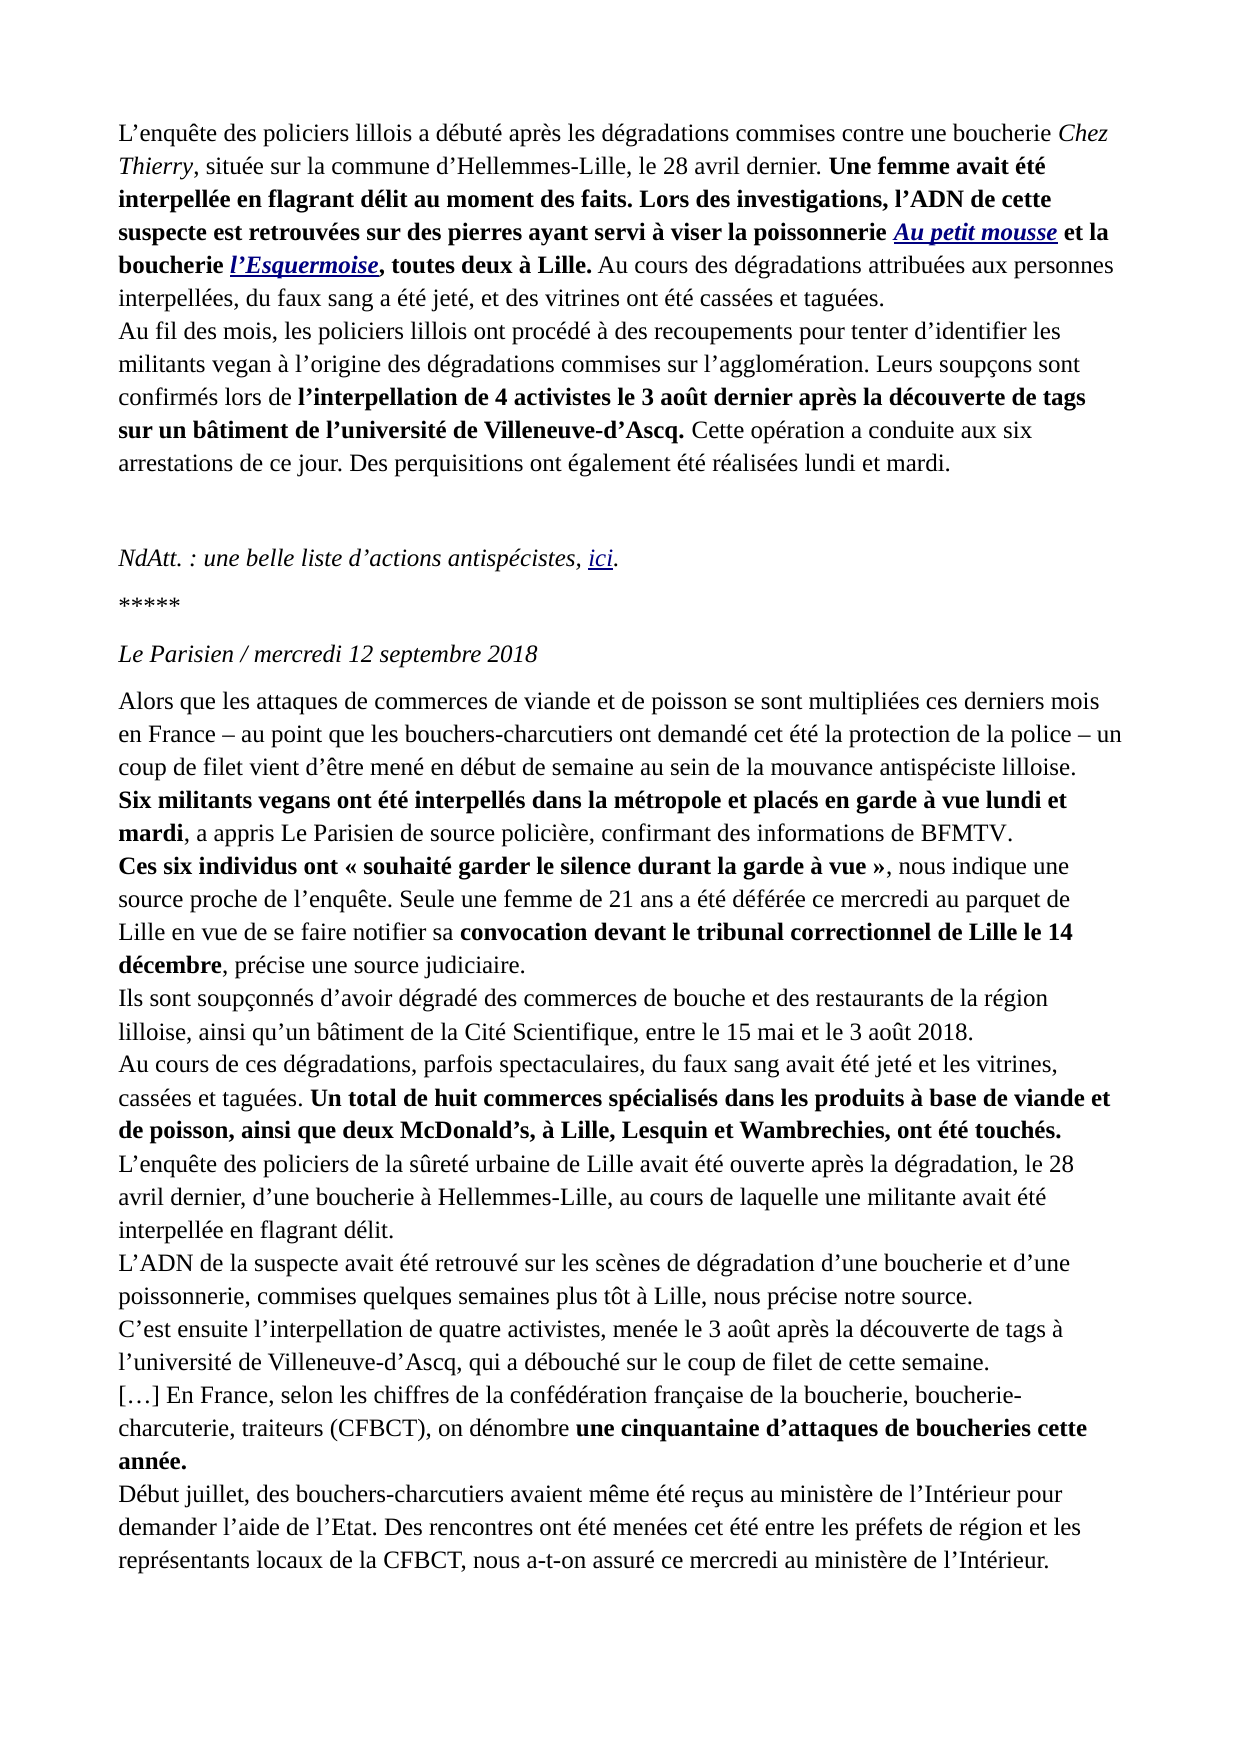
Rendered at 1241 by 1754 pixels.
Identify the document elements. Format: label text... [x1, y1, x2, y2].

text L’enquête des policiers lillois a débuté après les dégradations commises contre une boucherie Chez Thierry, située sur la commune d’Hellemmes-Lille, le 28 avril dernier. Une femme avait été interpellée en flagrant délit au moment des faits. Lors des investigations, l’ADN de cette suspecte est retrouvées sur des pierres ayant servi à viser la poissonnerie Au petit mousse et la boucherie l’Esquermoise, toutes deux à Lille. Au cours des dégradations attribuées aux personnes interpellées, du faux sang a été jeté, et des vitrines ont été cassées et taguées. Au fil des mois, les policiers lillois ont procédé à des recoupements pour tenter d’identifier les militants vegan à l’origine des dégradations commises sur l’agglomération. Leurs soupçons sont confirmés lors de l’interpellation de 4 activistes le 3 août dernier après la découverte de tags sur un bâtiment de l’université de Villeneuve-d’Ascq. Cette opération a conduite aux six arrestations de ce jour. Des perquisitions ont également été réalisées lundi et mardi. [118, 118, 1122, 477]
text Alors que les attaques de commerces de viande et de poisson se sont multipliées ces derniers mois en France – au point que les bouchers-charcutiers ont demandé cet été la protection de la police – un coup de filet vient d’être mené en début de semaine au sein de la mouvance antispéciste lilloise. Six militants vegans ont été interpellés dans la métropole et placés en garde à vue lundi et mardi, a appris Le Parisien de source policière, confirmant des informations de BFMTV. Ces six individus ont « souhaité garder le silence durant la garde à vue », nous indique une source proche de l’enquête. Seule une femme de 21 ans a été déférée ce mercredi au parquet de Lille en vue de se faire notifier sa convocation devant le tribunal correctionnel de Lille le 14 décembre, précise une source judiciaire. Ils sont soupçonnés d’avoir dégradé des commerces de bouche et des restaurants de la région lilloise, ainsi qu’un bâtiment de la Cité Scientifique, entre le 15 mai et le 3 août 2018. Au cours de ces dégradations, parfois spectaculaires, du faux sang avait été jeté et les vitrines, cassées et taguées. Un total de huit commerces spécialisés dans les produits à base de viande et de poisson, ainsi que deux McDonald’s, à Lille, Lesquin et Wambrechies, ont été touchés. L’enquête des policiers de la sûreté urbaine de Lille avait été ouverte après la dégradation, le 28 avril dernier, d’une boucherie à Hellemmes-Lille, au cours de laquelle une militante avait été interpellée en flagrant délit. L’ADN de la suspecte avait été retrouvé sur les scènes de dégradation d’une boucherie et d’une poissonnerie, commises quelques semaines plus tôt à Lille, nous précise notre source. C’est ensuite l’interpellation de quatre activistes, menée le 3 août après la découverte de tags à l’université de Villeneuve-d’Ascq, qui a débouché sur le coup de filet de cette semaine. […] En France, selon les chiffres de la confédération française de la boucherie, boucherie-charcuterie, traiteurs (CFBCT), on dénombre une cinquantaine d’attaques de boucheries cette année. Début juillet, des bouchers-charcutiers avaient même été reçus au ministère de l’Intérieur pour demander l’aide de l’Etat. Des rencontres ont été menées cet été entre les préfets de région et les représentants locaux de la CFBCT, nous a-t-on assuré ce mercredi au ministère de l’Intérieur. [118, 686, 1122, 1574]
text ***** [118, 591, 1122, 620]
text Le Parisien / mercredi 12 septembre 2018 [118, 639, 1122, 667]
text NdAtt. : une belle liste d’actions antispécistes, ici. [118, 543, 1122, 572]
